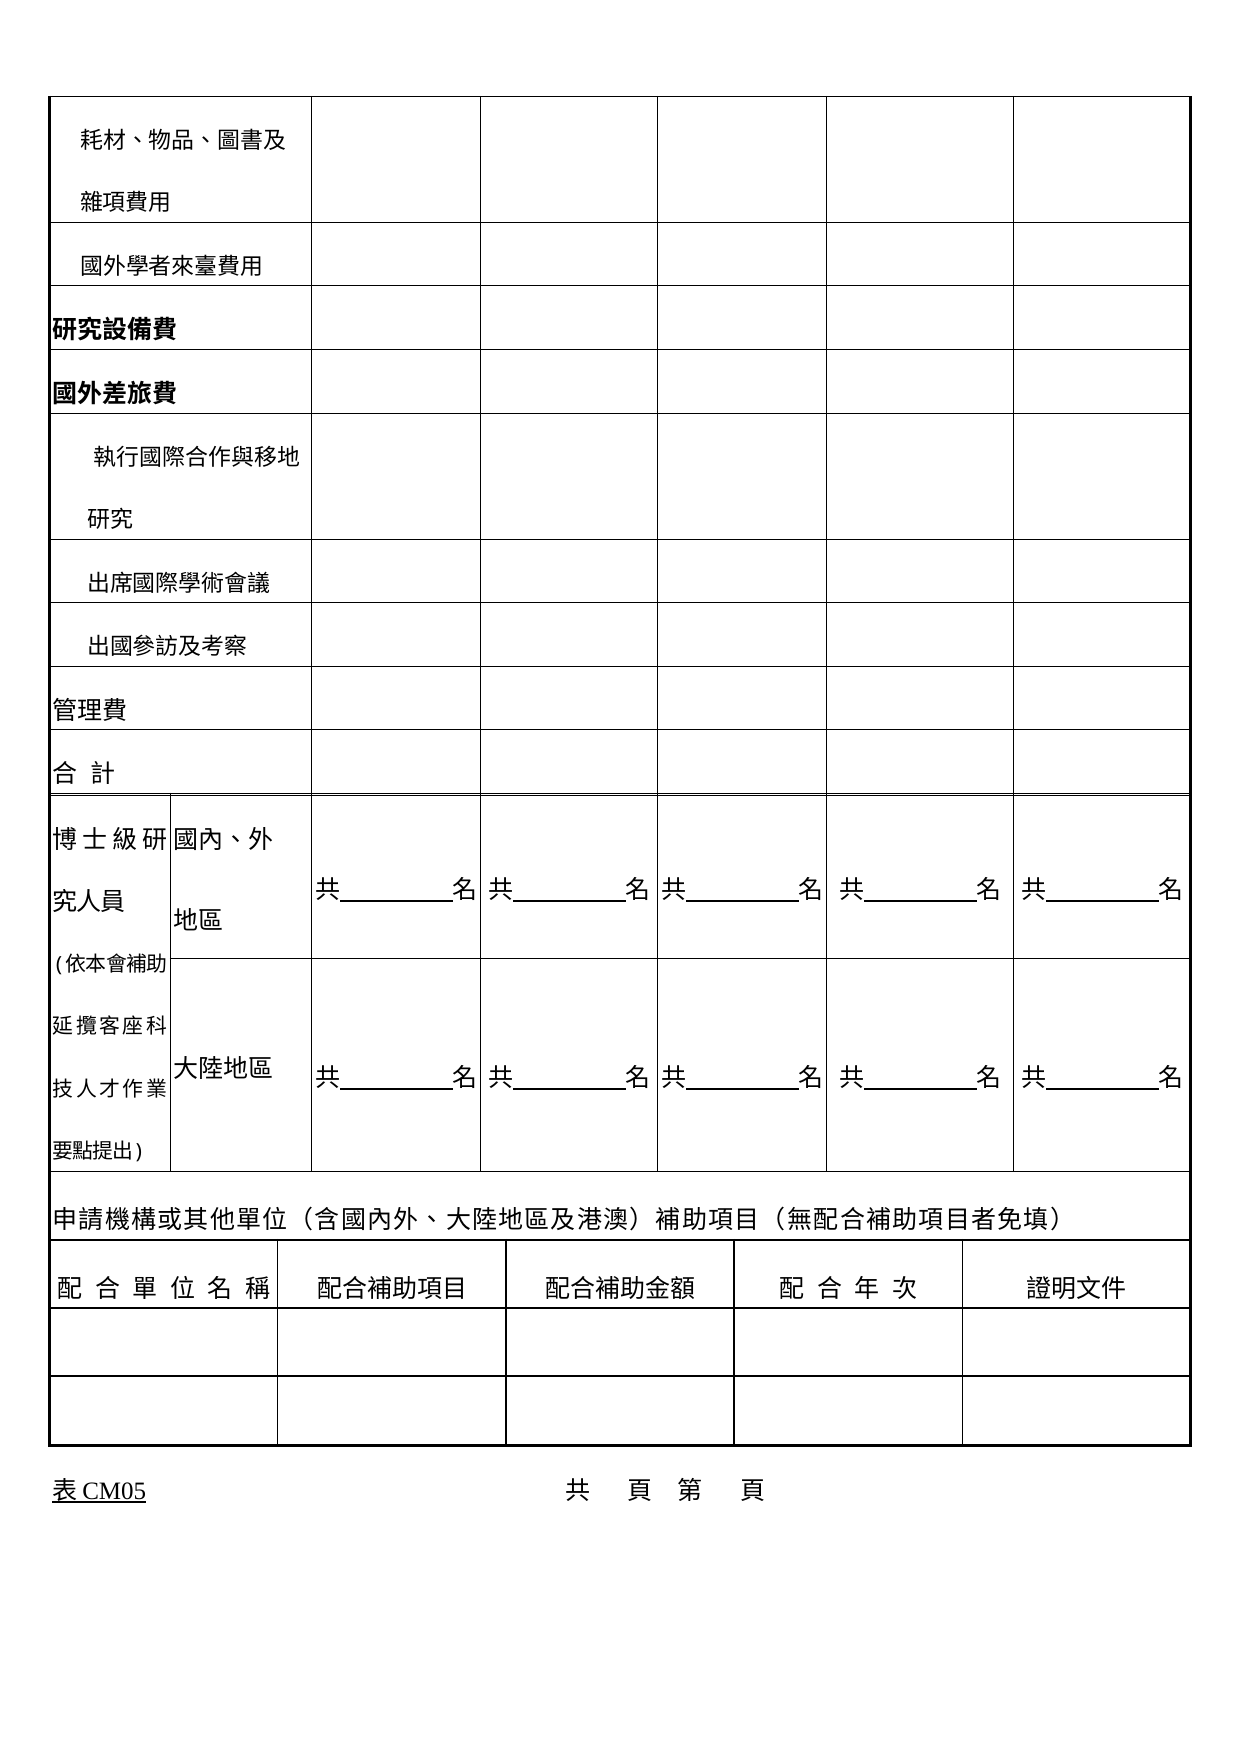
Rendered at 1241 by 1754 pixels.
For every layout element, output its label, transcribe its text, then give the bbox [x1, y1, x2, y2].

table_cell 配合補助項目 [278, 1241, 505, 1307]
table_cell [1014, 223, 1189, 285]
table_cell [312, 223, 480, 285]
table_cell [278, 1309, 505, 1375]
table_cell [312, 286, 480, 349]
table_cell [827, 286, 1013, 349]
table_cell [658, 350, 826, 412]
table_cell 國外學者來臺費用 [51, 223, 311, 285]
table_cell 共 名 [827, 959, 1013, 1171]
table_cell [658, 540, 826, 602]
table_cell [1014, 286, 1189, 349]
table_cell 研究設備費 [51, 286, 311, 349]
table_cell [481, 603, 657, 666]
table_cell 申請機構或其他單位（含國內外、大陸地區及港澳）補助項目（無配合補助項目者免填） [51, 1172, 1189, 1239]
table_cell [312, 667, 480, 729]
table_cell 配 合 單 位 名 稱 [51, 1241, 277, 1307]
table_cell [507, 1377, 733, 1444]
table_cell 共 名 [312, 796, 480, 958]
table_cell [658, 286, 826, 349]
table_cell [658, 730, 826, 793]
table_cell [312, 350, 480, 412]
table_cell [51, 1309, 277, 1375]
table_cell [312, 540, 480, 602]
table_cell [481, 667, 657, 729]
table_cell 共 名 [481, 796, 657, 958]
table_cell 配 合 年 次 [735, 1241, 962, 1307]
table_cell [827, 540, 1013, 602]
table_cell [1014, 350, 1189, 412]
table_cell [51, 1377, 277, 1444]
table_cell [481, 350, 657, 412]
table_cell 共 名 [312, 959, 480, 1171]
table_cell 共 名 [658, 796, 826, 958]
table_cell 管理費 [51, 667, 311, 729]
table_cell [827, 97, 1013, 222]
table_cell [481, 223, 657, 285]
table_cell [481, 730, 657, 793]
table_cell 出席國際學術會議 [51, 540, 311, 602]
table_cell [658, 97, 826, 222]
table_cell [827, 223, 1013, 285]
table_cell 共 名 [827, 796, 1013, 958]
table_cell [1014, 540, 1189, 602]
table_cell 國外差旅費 [51, 350, 311, 412]
table_cell 國內、外 地區 [171, 796, 311, 958]
table_cell [481, 286, 657, 349]
table_cell 執行國際合作與移地研究 [51, 414, 311, 538]
table_cell [1014, 603, 1189, 666]
table_cell 配合補助金額 [507, 1241, 733, 1307]
table_cell [278, 1377, 505, 1444]
table_cell [827, 667, 1013, 729]
table_cell [1014, 667, 1189, 729]
table_cell [1014, 730, 1189, 793]
table_cell [658, 414, 826, 538]
table_cell [1014, 97, 1189, 222]
table_cell 大陸地區 [171, 959, 311, 1171]
table_cell 博士級研究人員 (依本會補助延攬客座科技人才作業要點提出) [51, 796, 170, 1171]
table_cell [658, 603, 826, 666]
text 表CM05 共 頁 第 頁 [52, 1447, 1186, 1509]
table_cell [658, 667, 826, 729]
table_cell [735, 1377, 962, 1444]
table_cell [658, 223, 826, 285]
table_cell [827, 730, 1013, 793]
table_cell [963, 1309, 1189, 1375]
table_cell [481, 97, 657, 222]
table_cell 共 名 [1014, 796, 1189, 958]
table_cell 合 計 [51, 730, 311, 793]
table_cell [312, 414, 480, 538]
table_cell 共 名 [658, 959, 826, 1171]
table_cell [312, 603, 480, 666]
table_cell 共 名 [1014, 959, 1189, 1171]
table_cell [735, 1309, 962, 1375]
table_cell 證明文件 [963, 1241, 1189, 1307]
table_cell [312, 97, 480, 222]
table_cell [481, 540, 657, 602]
table_cell [827, 350, 1013, 412]
table_cell [827, 603, 1013, 666]
table_cell 共 名 [481, 959, 657, 1171]
table_cell [507, 1309, 733, 1375]
table_cell 出國參訪及考察 [51, 603, 311, 666]
table_cell [827, 414, 1013, 538]
table_cell [312, 730, 480, 793]
table_cell 耗材、物品、圖書及 雜項費用 [51, 97, 311, 222]
table_cell [963, 1377, 1189, 1444]
table_cell [481, 414, 657, 538]
table_cell [1014, 414, 1189, 538]
